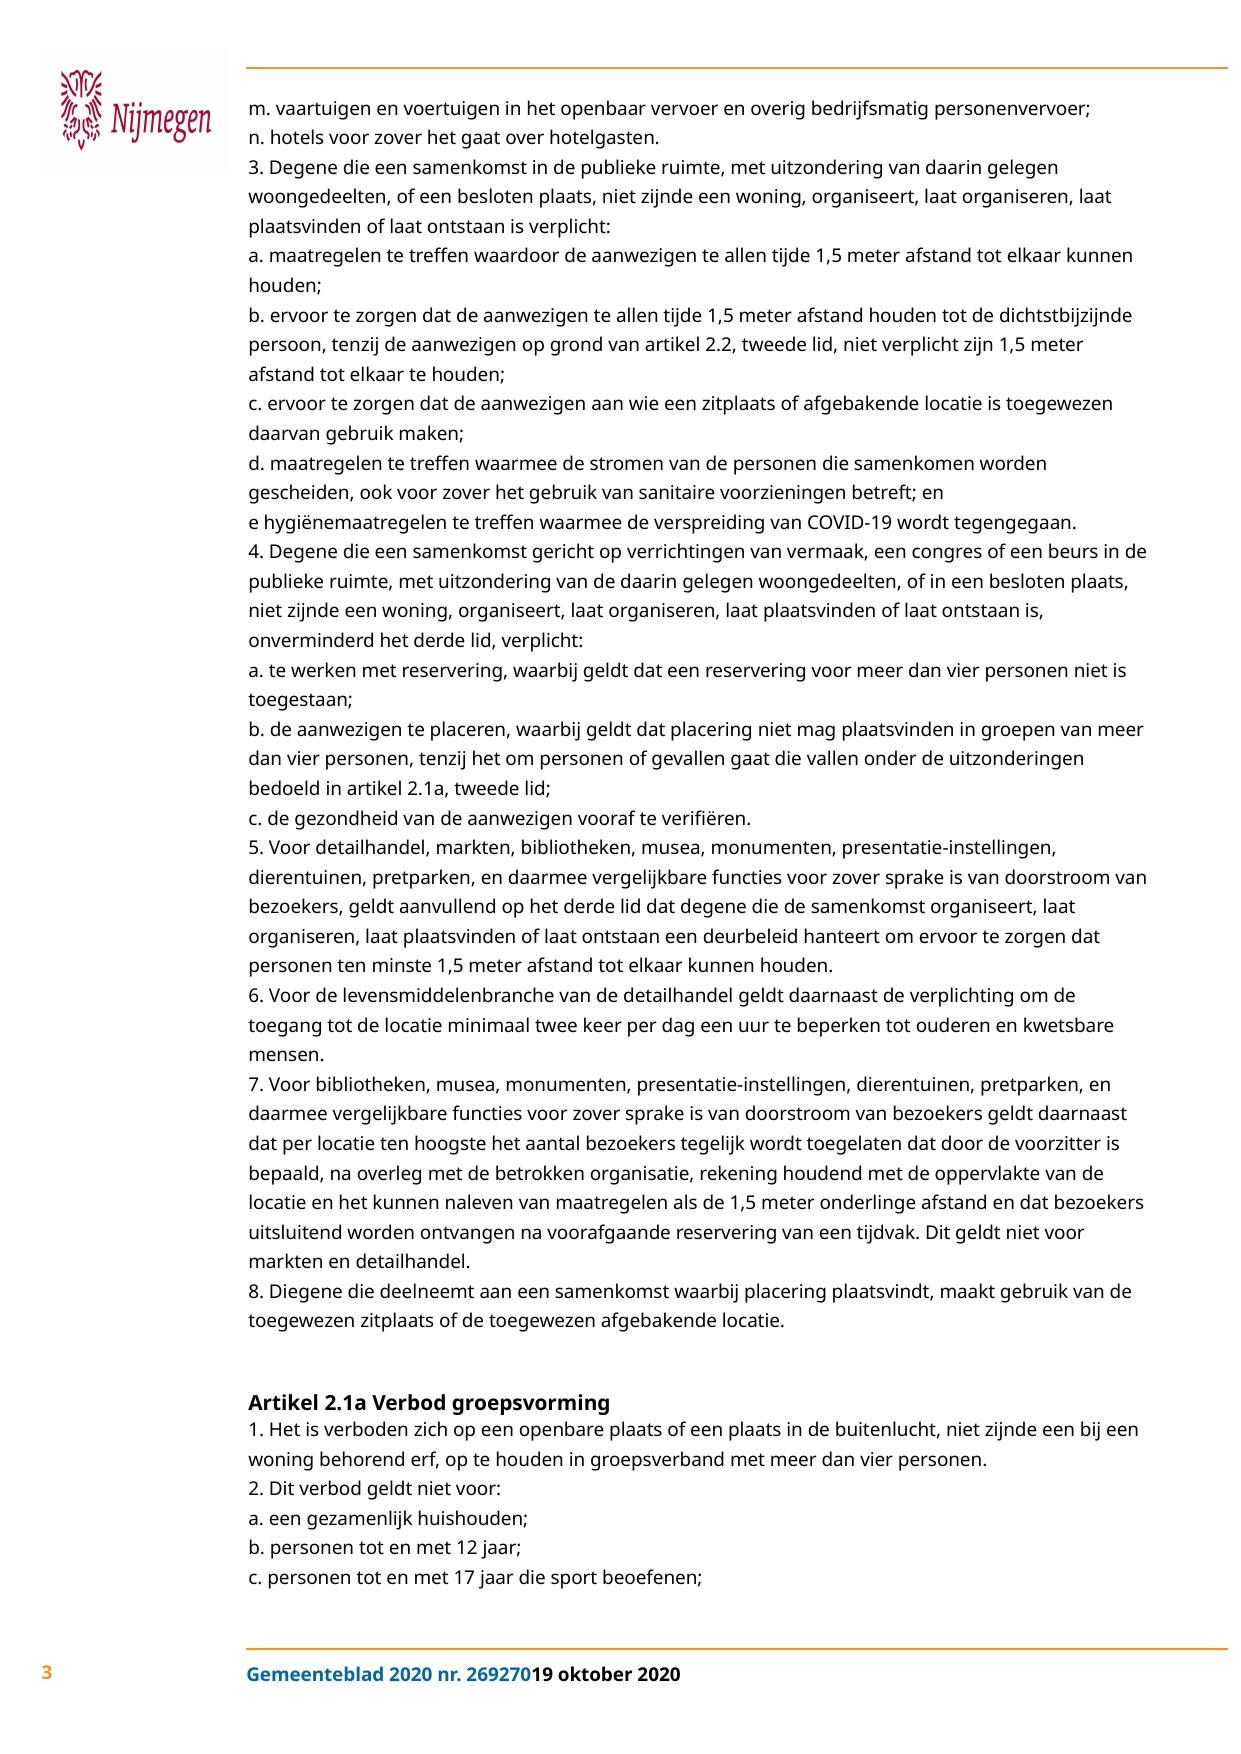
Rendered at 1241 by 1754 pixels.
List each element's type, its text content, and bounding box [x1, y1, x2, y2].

text c. ervoor te zorgen dat de aanwezigen aan wie een zitplaats of afgebakende locatie is toegewezen daarvan gebruik maken; [248, 391, 1152, 446]
text Artikel 2.1a Verbod groepsvorming [248, 1388, 1152, 1416]
text 8. Diegene die deelneemt aan een samenkomst waarbij placering plaatsvindt, maakt gebruik van de toegewezen zitplaats of de toegewezen afgebakende locatie. [248, 1278, 1152, 1333]
text 5. Voor detailhandel, markten, bibliotheken, musea, monumenten, presentatie-instellingen, dierentuinen, pretparken, en daarmee vergelijkbare functies voor zover sprake is van doorstroom van bezoekers, geldt aanvullend op het derde lid dat degene die de samenkomst organiseert, laat organiseren, laat plaatsvinden of laat ontstaan een deurbeleid hanteert om ervoor te zorgen dat personen ten minste 1,5 meter afstand tot elkaar kunnen houden. [248, 834, 1152, 978]
text c. de gezondheid van de aanwezigen vooraf te verifiëren. [248, 805, 1152, 831]
text c. personen tot en met 17 jaar die sport beoefenen; [248, 1564, 1152, 1590]
text 1. Het is verboden zich op een openbare plaats of een plaats in de buitenlucht, niet zijnde een bij een woning behorend erf, op te houden in groepsverband met meer dan vier personen. [248, 1416, 1152, 1471]
picture [41, 47, 231, 172]
text a. maatregelen te treffen waardoor de aanwezigen te allen tijde 1,5 meter afstand tot elkaar kunnen houden; [248, 243, 1152, 298]
text d. maatregelen te treffen waarmee de stromen van de personen die samenkomen worden gescheiden, ook voor zover het gebruik van sanitaire voorzieningen betreft; en [248, 450, 1152, 505]
text b. personen tot en met 12 jaar; [248, 1534, 1152, 1560]
text m. vaartuigen en voertuigen in het openbaar vervoer en overig bedrijfsmatig personenvervoer; [248, 95, 1152, 121]
text a. te werken met reservering, waarbij geldt dat een reservering voor meer dan vier personen niet is toegestaan; [248, 657, 1152, 712]
text e hygiënemaatregelen te treffen waarmee de verspreiding van COVID-19 wordt tegengegaan. [248, 509, 1152, 535]
text b. de aanwezigen te placeren, waarbij geldt dat placering niet mag plaatsvinden in groepen van meer dan vier personen, tenzij het om personen of gevallen gaat die vallen onder de uitzonderingen bedoeld in artikel 2.1a, tweede lid; [248, 716, 1152, 801]
text 4. Degene die een samenkomst gericht op verrichtingen van vermaak, een congres of een beurs in de publieke ruimte, met uitzondering van de daarin gelegen woongedeelten, of in een besloten plaats, niet zijnde een woning, organiseert, laat organiseren, laat plaatsvinden of laat ontstaan is, onverminderd het derde lid, verplicht: [248, 538, 1152, 653]
text 3. Degene die een samenkomst in de publieke ruimte, met uitzondering van daarin gelegen woongedeelten, of een besloten plaats, niet zijnde een woning, organiseert, laat organiseren, laat plaatsvinden of laat ontstaan is verplicht: [248, 154, 1152, 239]
text 2. Dit verbod geldt niet voor: [248, 1475, 1152, 1501]
text n. hotels voor zover het gaat over hotelgasten. [248, 124, 1152, 150]
text 6. Voor de levensmiddelenbranche van de detailhandel geldt daarnaast de verplichting om de toegang tot de locatie minimaal twee keer per dag een uur te beperken tot ouderen en kwetsbare mensen. [248, 982, 1152, 1067]
text 7. Voor bibliotheken, musea, monumenten, presentatie-instellingen, dierentuinen, pretparken, en daarmee vergelijkbare functies voor zover sprake is van doorstroom van bezoekers geldt daarnaast dat per locatie ten hoogste het aantal bezoekers tegelijk wordt toegelaten dat door de voorzitter is bepaald, na overleg met de betrokken organisatie, rekening houdend met de oppervlakte van de locatie en het kunnen naleven van maatregelen als de 1,5 meter onderlinge afstand en dat bezoekers uitsluitend worden ontvangen na voorafgaande reservering van een tijdvak. Dit geldt niet voor markten en detailhandel. [248, 1071, 1152, 1274]
text b. ervoor te zorgen dat de aanwezigen te allen tijde 1,5 meter afstand houden tot de dichtstbijzijnde persoon, tenzij de aanwezigen op grond van artikel 2.2, tweede lid, niet verplicht zijn 1,5 meter afstand tot elkaar te houden; [248, 302, 1152, 387]
text a. een gezamenlijk huishouden; [248, 1505, 1152, 1531]
